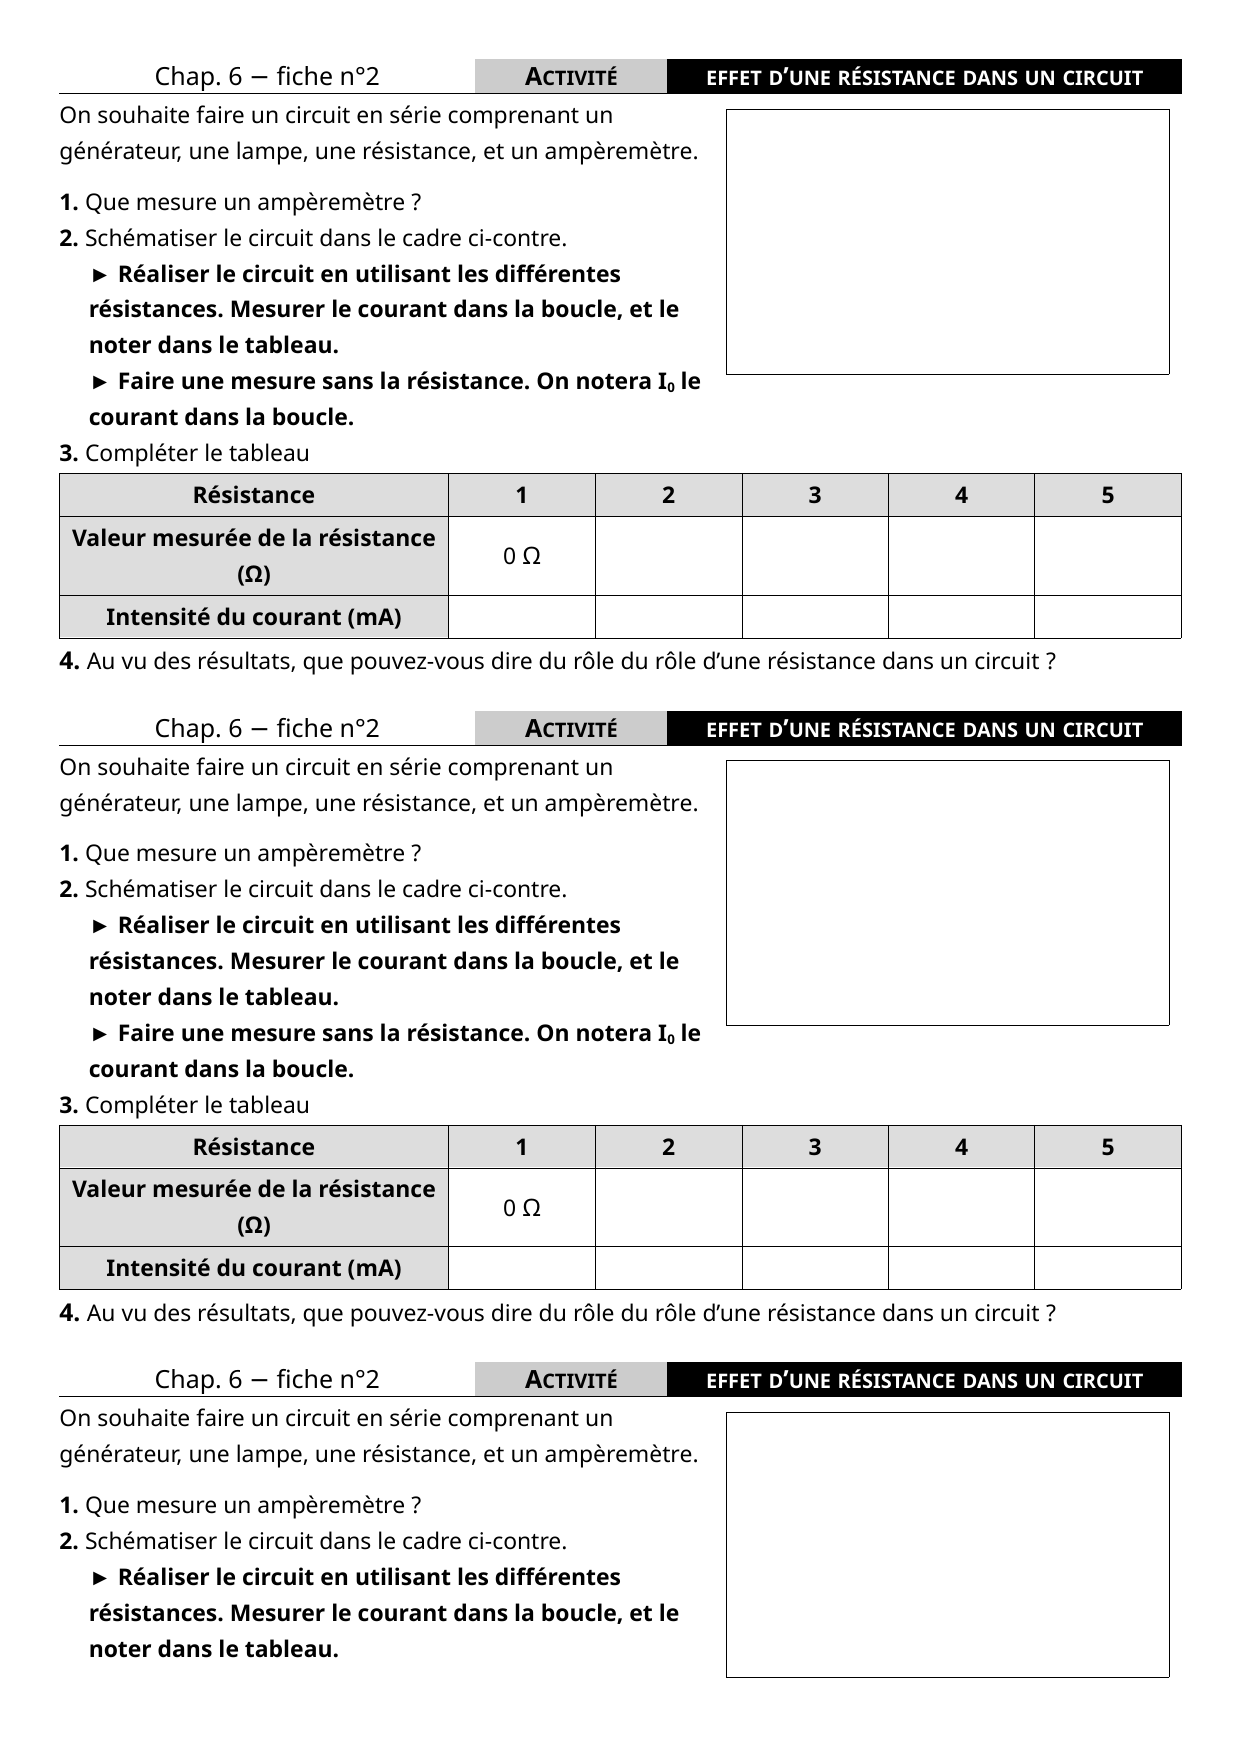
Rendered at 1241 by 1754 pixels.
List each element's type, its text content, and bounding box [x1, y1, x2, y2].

table_header effet d’une résistance dans un circuit [667, 1362, 1182, 1396]
table_cell [596, 517, 742, 595]
table_header Chap. 6 − fiche n°2 [59, 59, 475, 93]
table_cell [743, 1247, 888, 1289]
table_header 3 [743, 1126, 888, 1167]
table_header 2 [596, 474, 742, 516]
table_cell [1035, 1169, 1181, 1246]
list Que mesure un ampèremètre ? [59, 1489, 726, 1520]
table_header effet d’une résistance dans un circuit [667, 59, 1182, 93]
list Compléter le tableau [59, 437, 1181, 468]
table_header 1 [449, 474, 595, 516]
table_header 5 [1035, 474, 1181, 516]
table_cell [889, 1247, 1034, 1289]
text On souhaite faire un circuit en série comprenant un générateur, une lampe, une résistance, et un ampèremètre. [59, 751, 1181, 818]
table_header Activité [475, 711, 667, 745]
table_header Chap. 6 − fiche n°2 [59, 1362, 475, 1396]
table_cell 0 Ω [449, 1169, 595, 1246]
table_header 2 [596, 1126, 742, 1167]
list Faire une mesure sans la résistance. On notera I0 le courant dans la boucle. [88, 1017, 1181, 1084]
list Schématiser le circuit dans le cadre ci-contre. [59, 222, 726, 253]
list Compléter le tableau [59, 1089, 1181, 1120]
table_cell Valeur mesurée de la résistance (Ω) [60, 1169, 448, 1246]
table_cell [449, 1247, 595, 1289]
table_header 4 [889, 1126, 1034, 1167]
table_cell [743, 596, 888, 637]
list Que mesure un ampèremètre ? [59, 837, 726, 868]
table_header 1 [449, 1126, 595, 1167]
table_header 4 [889, 474, 1034, 516]
table_cell [743, 517, 888, 595]
table_cell [1035, 1247, 1181, 1289]
table_cell [596, 596, 742, 637]
table_cell [596, 1247, 742, 1289]
table_header effet d’une résistance dans un circuit [667, 711, 1182, 745]
table_header Résistance [60, 474, 448, 516]
table_cell Intensité du courant (mA) [60, 1247, 448, 1289]
list Réaliser le circuit en utilisant les différentes résistances. Mesurer le courant dans la boucle, et le noter dans le tableau. [88, 1561, 726, 1664]
table_cell [596, 1169, 742, 1246]
list Réaliser le circuit en utilisant les différentes résistances. Mesurer le courant dans la boucle, et le noter dans le tableau. [88, 257, 726, 361]
table_header 5 [1035, 1126, 1181, 1167]
table_cell [743, 1169, 888, 1246]
table_cell [1035, 596, 1181, 637]
table_header Activité [475, 59, 667, 93]
table_cell [889, 517, 1034, 595]
text [727, 110, 1169, 374]
table_header Résistance [60, 1126, 448, 1167]
text On souhaite faire un circuit en série comprenant un générateur, une lampe, une résistance, et un ampèremètre. [59, 99, 1181, 166]
text [727, 1413, 1169, 1677]
table_cell [1035, 517, 1181, 595]
list Que mesure un ampèremètre ? [59, 186, 726, 217]
list Faire une mesure sans la résistance. On notera I0 le courant dans la boucle. [88, 365, 1181, 432]
table_header Activité [475, 1362, 667, 1396]
list Schématiser le circuit dans le cadre ci-contre. [59, 873, 726, 904]
table_header Chap. 6 − fiche n°2 [59, 711, 475, 745]
list Au vu des résultats, que pouvez-vous dire du rôle du rôle d’une résistance dans un circuit ? [59, 1295, 1181, 1362]
table_cell 0 Ω [449, 517, 595, 595]
table_cell [889, 596, 1034, 637]
list Au vu des résultats, que pouvez-vous dire du rôle du rôle d’une résistance dans un circuit ? [59, 643, 1181, 711]
list Schématiser le circuit dans le cadre ci-contre. [59, 1525, 726, 1556]
table_header 3 [743, 474, 888, 516]
text On souhaite faire un circuit en série comprenant un générateur, une lampe, une résistance, et un ampèremètre. [59, 1402, 1181, 1469]
list Réaliser le circuit en utilisant les différentes résistances. Mesurer le courant dans la boucle, et le noter dans le tableau. [88, 909, 726, 1012]
text [727, 761, 1169, 1025]
table_cell [449, 596, 595, 637]
table_cell Intensité du courant (mA) [60, 596, 448, 637]
table_cell [889, 1169, 1034, 1246]
table_cell Valeur mesurée de la résistance (Ω) [60, 517, 448, 595]
